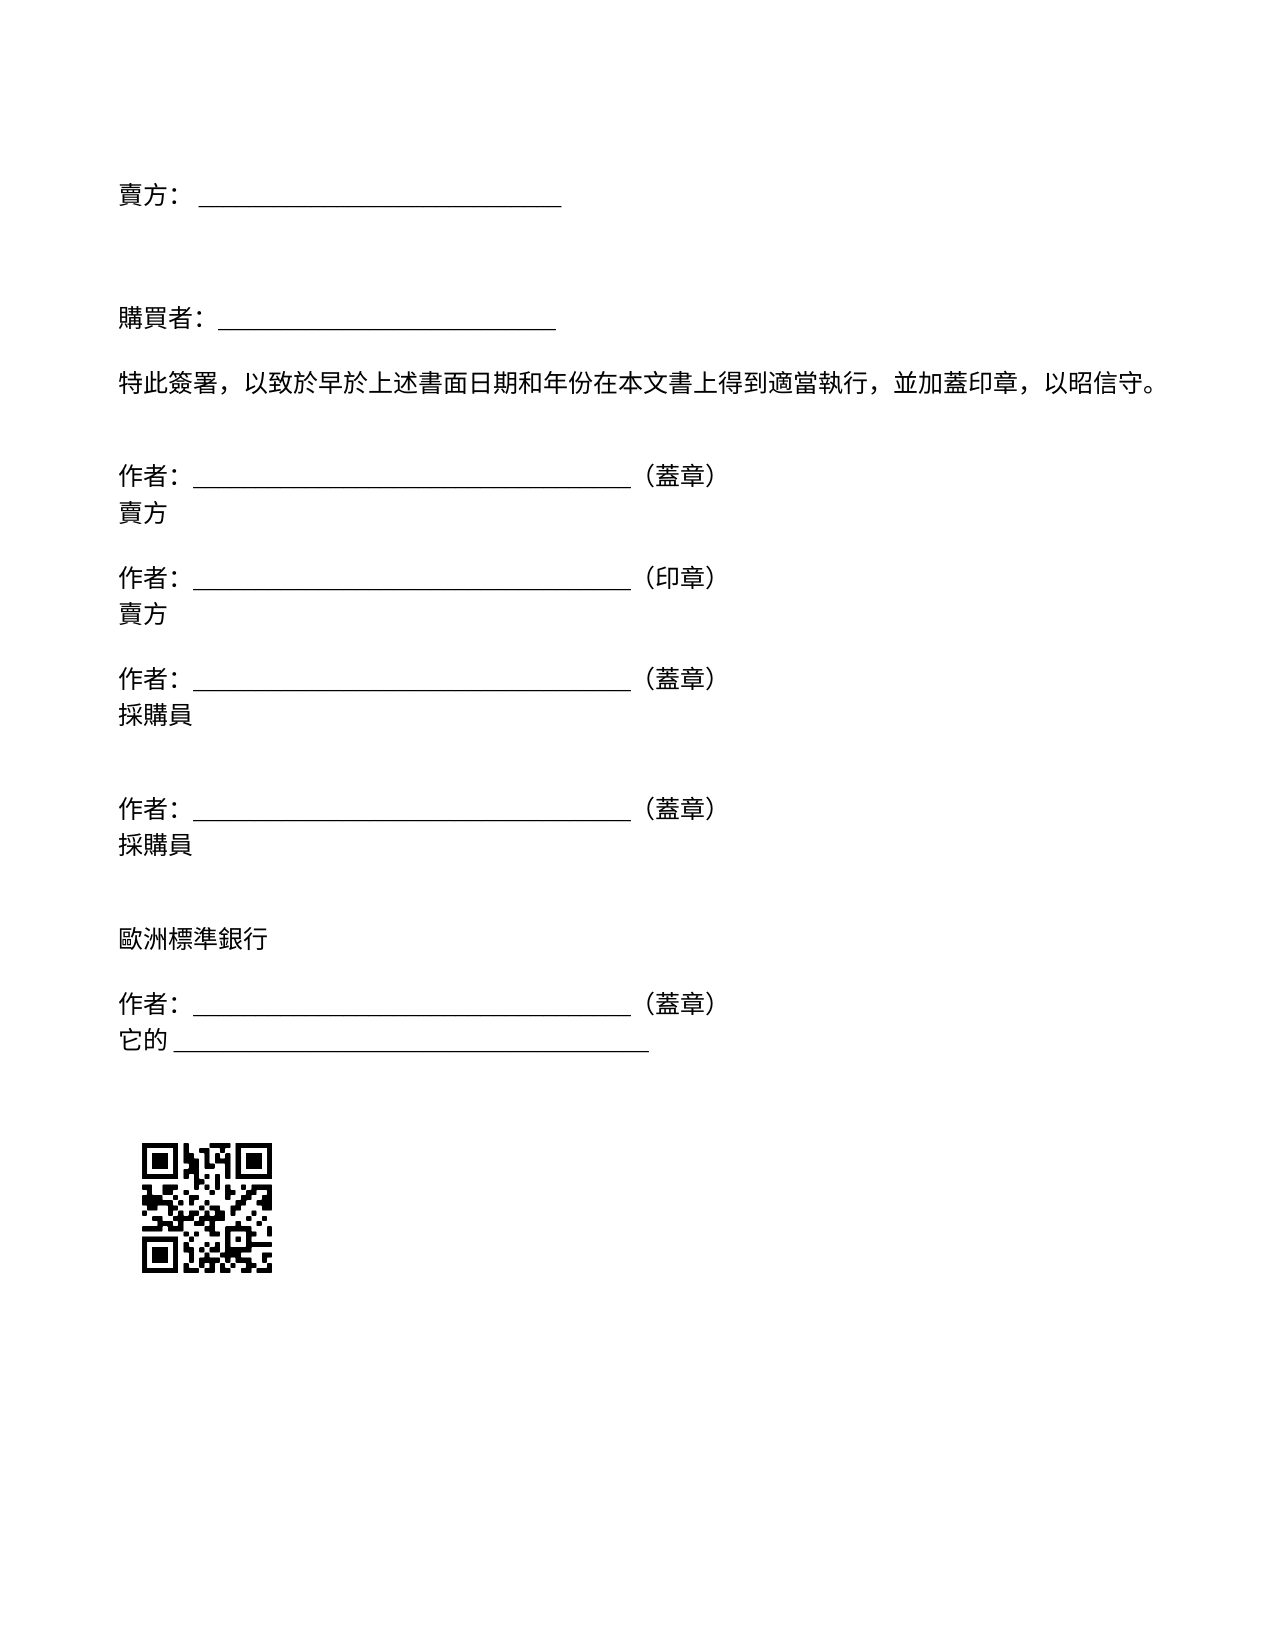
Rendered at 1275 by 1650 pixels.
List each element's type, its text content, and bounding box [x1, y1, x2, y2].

text 賣方 [118, 493, 1157, 529]
text 賣方 [118, 594, 1157, 631]
text 作者：___________________________________（蓋章） [118, 789, 1157, 826]
text 採購員 [118, 696, 1157, 732]
text 賣方： _____________________________ [118, 176, 1157, 212]
text 採購員 [118, 826, 1157, 862]
text 作者：___________________________________（蓋章） [118, 457, 1157, 493]
text 作者：___________________________________（蓋章） [118, 984, 1157, 1021]
text 歐洲標準銀行 [118, 919, 1157, 956]
picture [120, 1121, 294, 1295]
text 特此簽署，以致於早於上述書面日期和年份在本文書上得到適當執行，並加蓋印章，以昭信守。 [118, 363, 1157, 399]
text 作者：___________________________________（印章） [118, 558, 1157, 594]
text 作者：___________________________________（蓋章） [118, 659, 1157, 696]
text 它的 ______________________________________ [118, 1021, 1157, 1057]
text 購買者：___________________________ [118, 298, 1157, 334]
